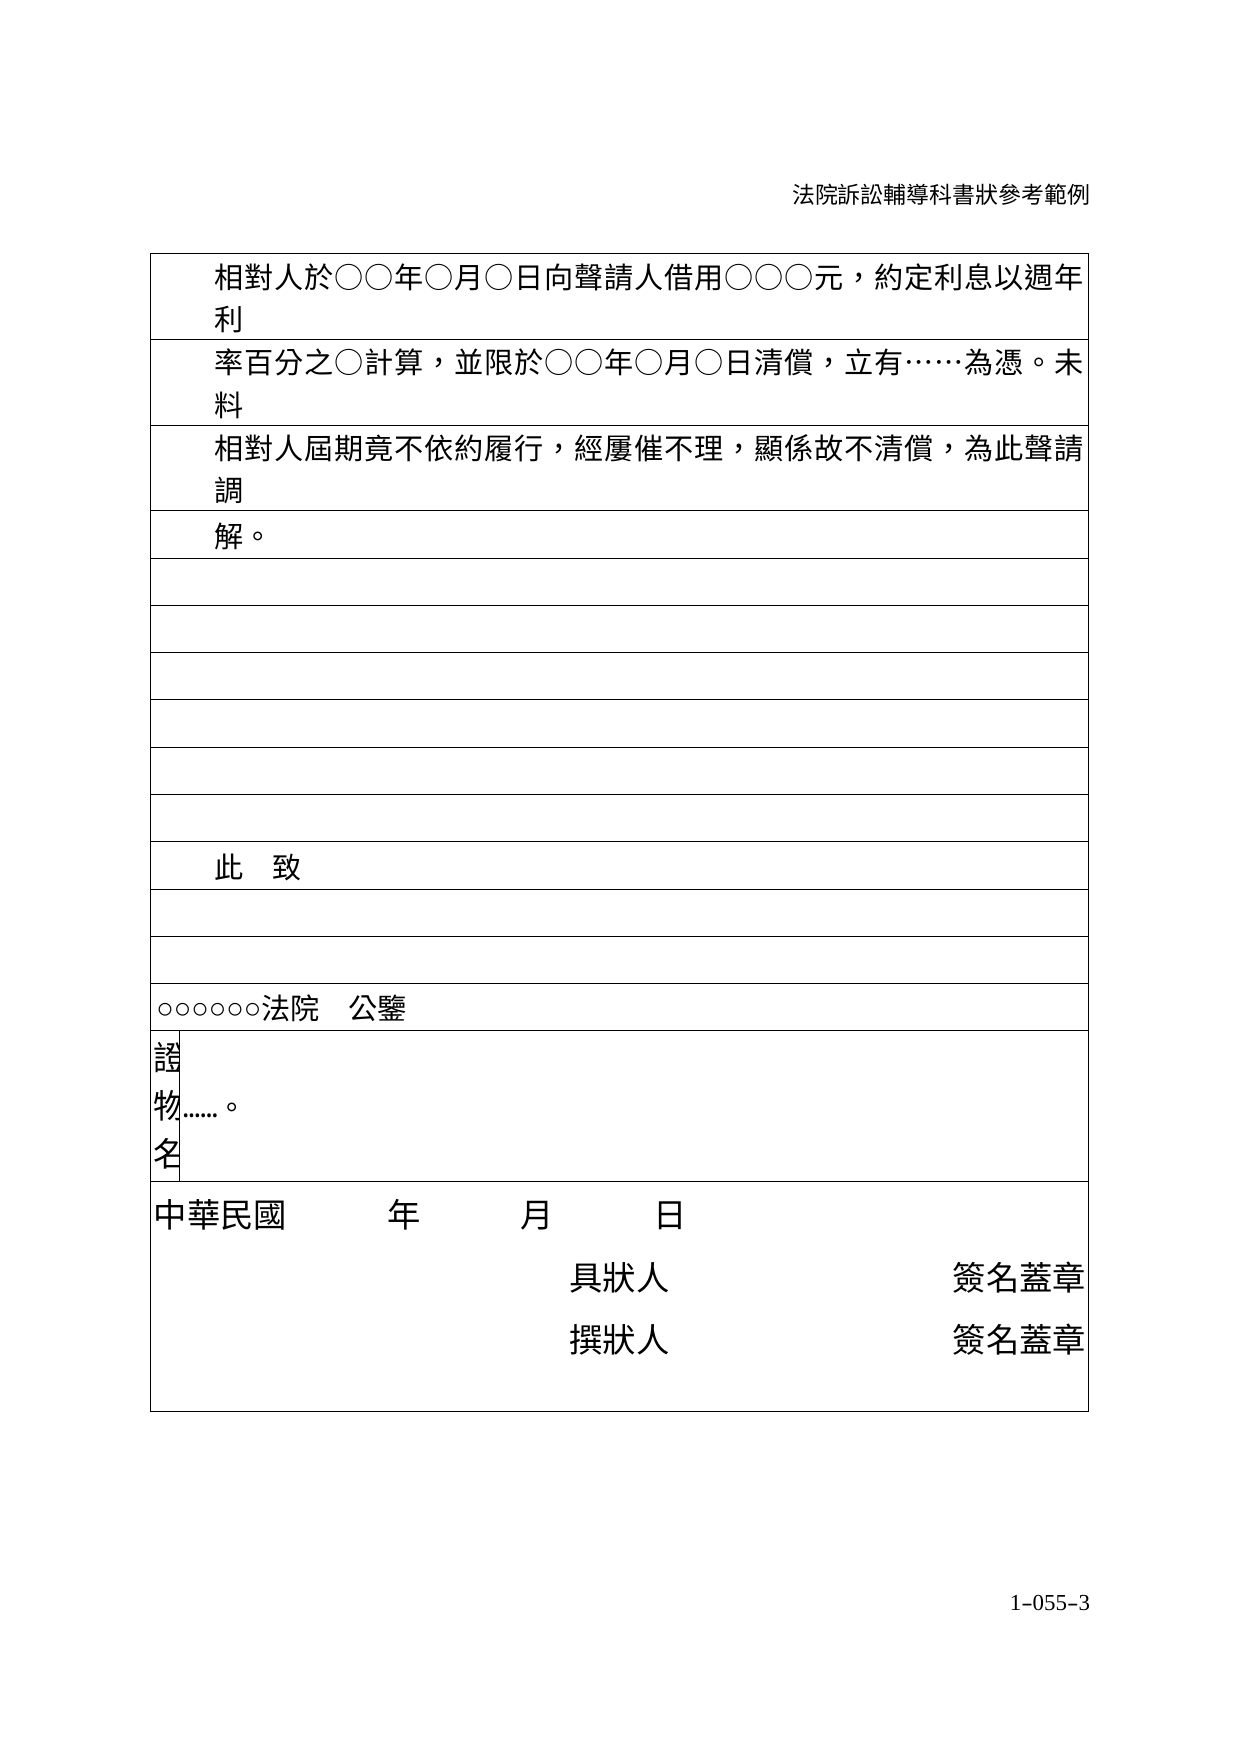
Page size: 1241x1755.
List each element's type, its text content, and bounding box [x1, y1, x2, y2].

table_cell 相對人屆期竟不依約履行，經屢催不理，顯係故不清償，為此聲請調 [151, 426, 1088, 510]
table_cell 解。 [151, 511, 1088, 557]
table_cell [151, 890, 1088, 936]
table_cell 相對人於○○年○月○日向聲請人借用○○○元，約定利息以週年利 [151, 254, 1088, 339]
table_cell 此 致 [151, 842, 1088, 888]
table_cell [151, 559, 1088, 605]
table_cell [151, 653, 1088, 699]
table_cell [151, 606, 1088, 652]
table_cell [151, 795, 1088, 841]
table_cell [151, 748, 1088, 794]
table_cell ○○○○○○法院 公鑒 [151, 984, 1088, 1030]
table_cell [151, 937, 1088, 983]
table_cell 中華民國 年 月 日 具狀人 簽名蓋章 撰狀人 簽名蓋章 [151, 1182, 1088, 1411]
table_cell 證物名稱 及件數 [151, 1031, 179, 1181]
table_cell ……。 [180, 1031, 1088, 1181]
table_cell 率百分之○計算，並限於○○年○月○日清償，立有……為憑。未料 [151, 340, 1088, 424]
table_cell [151, 700, 1088, 747]
